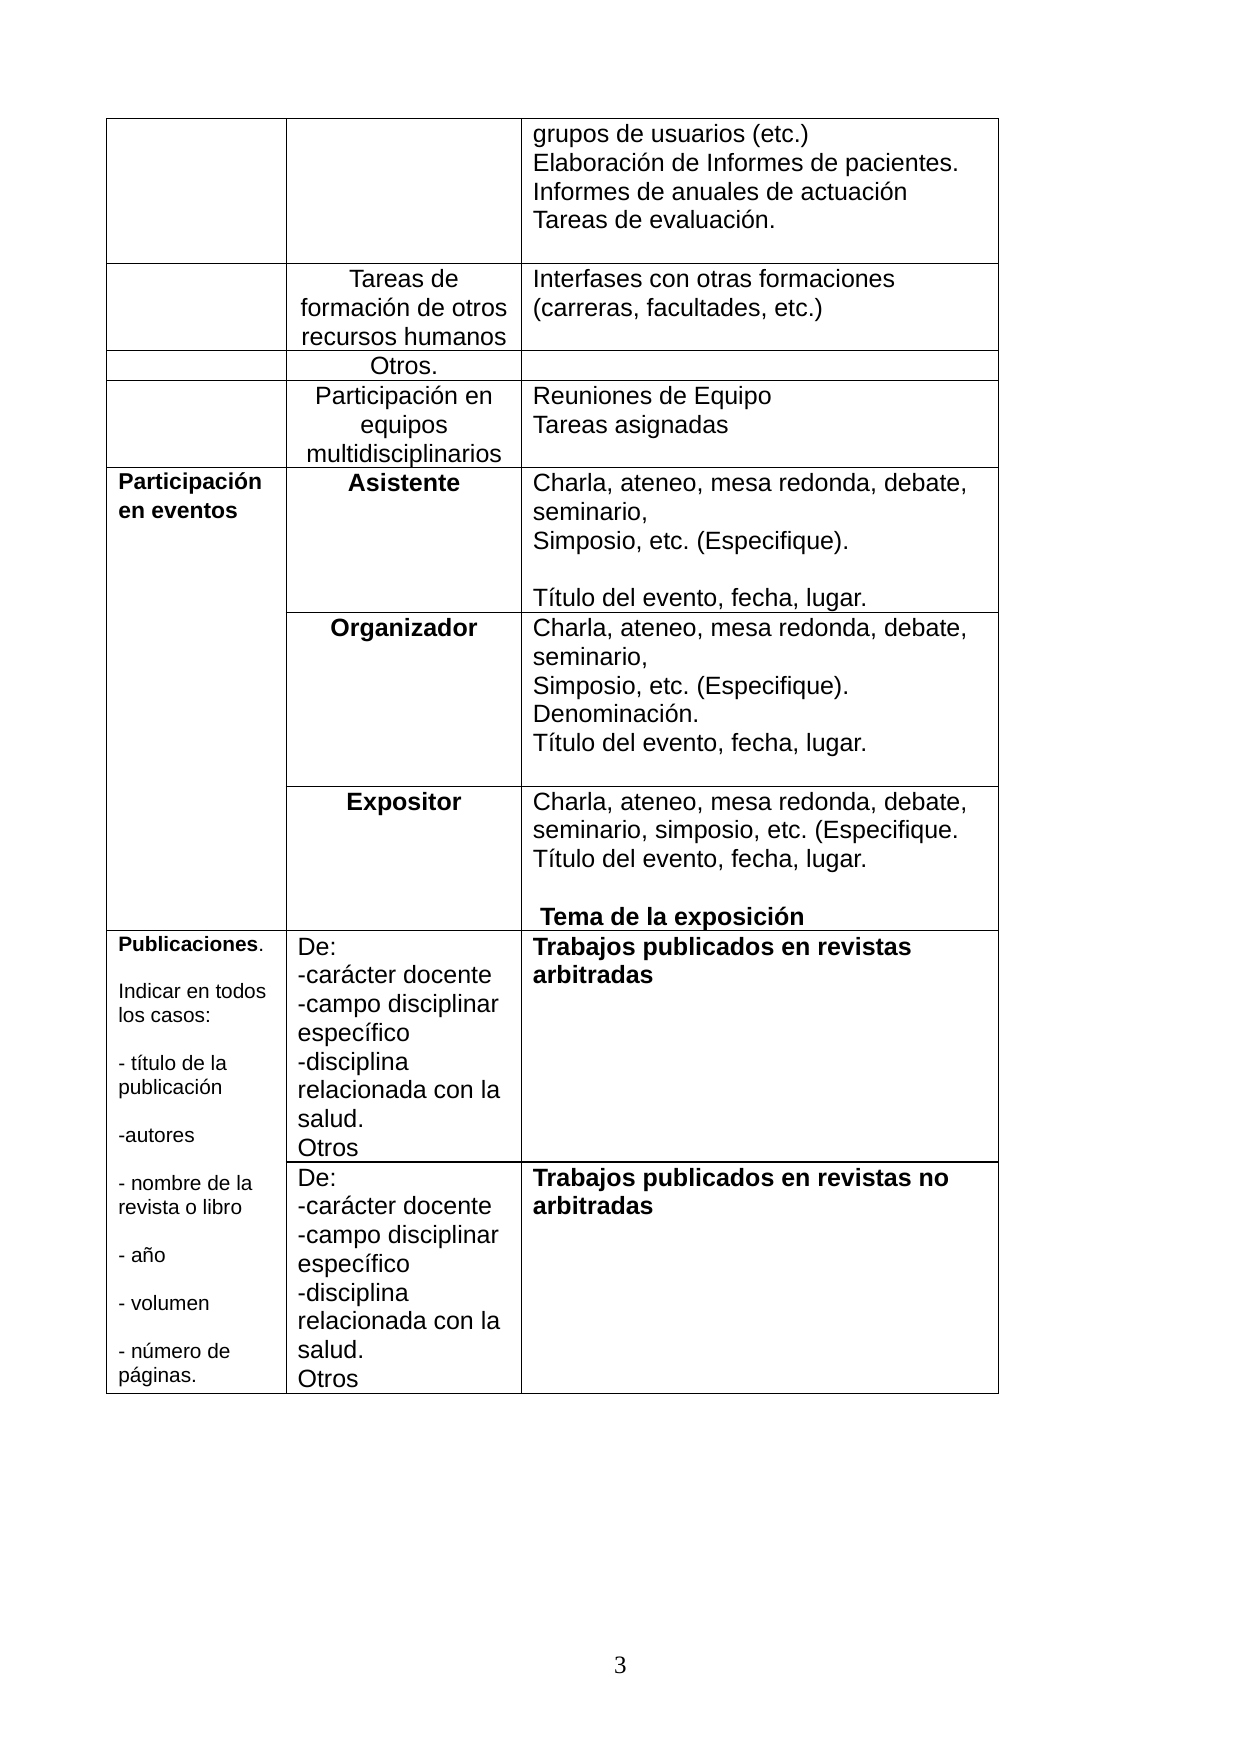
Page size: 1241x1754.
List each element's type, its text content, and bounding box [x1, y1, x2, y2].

table_cell Participación en eventos [107, 468, 286, 930]
table_cell Reuniones de Equipo Tareas asignadas [522, 381, 998, 467]
table_cell [107, 381, 286, 467]
table_cell [107, 264, 286, 350]
table_cell Participación en equipos multidisciplinarios [287, 381, 521, 467]
table_cell Organizador [287, 613, 521, 786]
table_cell Trabajos publicados en revistas arbitradas [522, 931, 998, 1161]
table_cell Publicaciones. Indicar en todos los casos: - título de la publicación -autores - nombre de la revista o libro - año - volumen - número de páginas. [107, 931, 286, 1392]
table_cell grupos de usuarios (etc.) Elaboración de Informes de pacientes. Informes de anuales de actuación Tareas de evaluación. [522, 119, 998, 263]
table_cell [107, 351, 286, 380]
table_cell [107, 119, 286, 263]
table_cell Tareas de formación de otros recursos humanos [287, 264, 521, 350]
table_cell Charla, ateneo, mesa redonda, debate, seminario, simposio, etc. (Especifique. Título del evento, fecha, lugar. Tema de la exposición [522, 787, 998, 930]
table_cell Expositor [287, 787, 521, 930]
table_cell Trabajos publicados en revistas no arbitradas [522, 1163, 998, 1392]
table_cell De: -carácter docente -campo disciplinar específico -disciplina relacionada con la salud. Otros [287, 931, 521, 1161]
table_cell Interfases con otras formaciones (carreras, facultades, etc.) [522, 264, 998, 350]
table_cell Asistente [287, 468, 521, 612]
table_cell Charla, ateneo, mesa redonda, debate, seminario, Simposio, etc. (Especifique). Título del evento, fecha, lugar. [522, 468, 998, 612]
table_cell [287, 119, 521, 263]
table_cell Charla, ateneo, mesa redonda, debate, seminario, Simposio, etc. (Especifique). Denominación. Título del evento, fecha, lugar. [522, 613, 998, 786]
table_cell Otros. [287, 351, 521, 380]
table_cell [522, 351, 998, 380]
table_cell De: -carácter docente -campo disciplinar específico -disciplina relacionada con la salud. Otros [287, 1163, 521, 1392]
